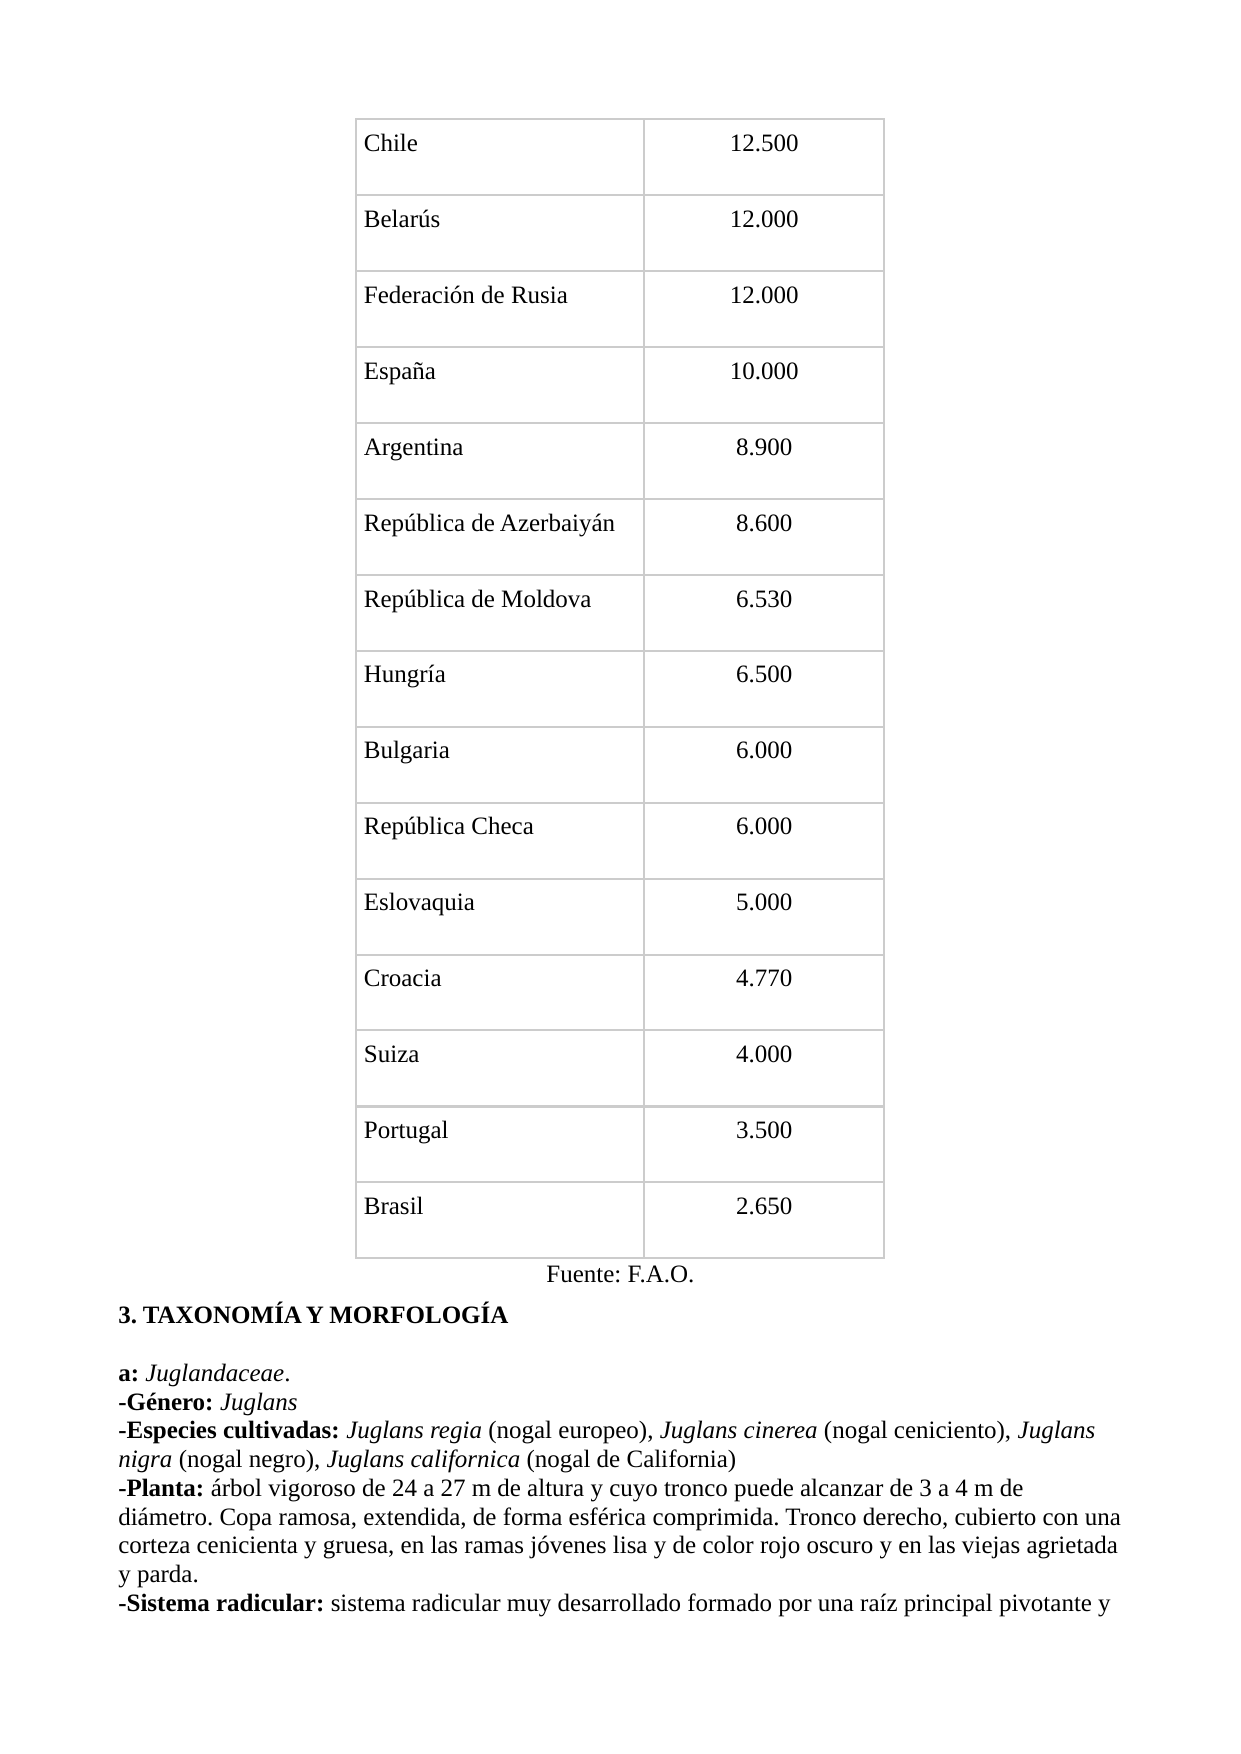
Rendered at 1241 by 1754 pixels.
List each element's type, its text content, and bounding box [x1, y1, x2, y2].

table_cell 6.530 [645, 576, 883, 650]
table_cell Bulgaria [357, 728, 643, 802]
table_cell Brasil [357, 1183, 643, 1257]
table_cell 10.000 [645, 348, 883, 422]
table_cell Suiza [357, 1031, 643, 1105]
table_cell 6.000 [645, 804, 883, 877]
table_cell Belarús [357, 196, 643, 270]
text 3. TAXONOMÍA Y MORFOLOGÍA a: Juglandaceae. -Género: Juglans -Especies cultivadas: Juglans regia (nogal europeo), Juglans cinerea (nogal ceniciento), Juglans nigra (nogal negro), Juglans californica (nogal de California) -Planta: árbol vigoroso de 24 a 27 m de altura y cuyo tronco puede alcanzar de 3 a 4 m de diámetro. Copa ramosa, extendida, de forma esférica comprimida. Tronco derecho, cubierto con una corteza cenicienta y gruesa, en las ramas jóvenes lisa y de color rojo oscuro y en las viejas agrietada y parda. -Sistema radicular: sistema radicular muy desarrollado formado por una raíz principal pivotante y [118, 1301, 1122, 1617]
table_cell Hungría [357, 652, 643, 726]
table_cell Argentina [357, 424, 643, 498]
table_cell 2.650 [645, 1183, 883, 1257]
table_cell República de Azerbaiyán [357, 500, 643, 574]
table_cell 8.900 [645, 424, 883, 498]
table_cell 4.000 [645, 1031, 883, 1105]
table_cell 6.000 [645, 728, 883, 802]
table_cell 8.600 [645, 500, 883, 574]
table_cell Croacia [357, 956, 643, 1029]
table_cell España [357, 348, 643, 422]
table_cell 5.000 [645, 880, 883, 953]
table_cell 12.500 [645, 120, 883, 194]
table_cell Eslovaquia [357, 880, 643, 953]
table_cell Portugal [357, 1108, 643, 1181]
table_cell 6.500 [645, 652, 883, 726]
table_cell República Checa [357, 804, 643, 877]
table_cell 3.500 [645, 1108, 883, 1181]
table_cell 12.000 [645, 272, 883, 346]
table_cell 4.770 [645, 956, 883, 1029]
text Fuente: F.A.O. [118, 1259, 1122, 1288]
table_cell República de Moldova [357, 576, 643, 650]
table_cell Chile [357, 120, 643, 194]
table_cell 12.000 [645, 196, 883, 270]
table_cell Federación de Rusia [357, 272, 643, 346]
